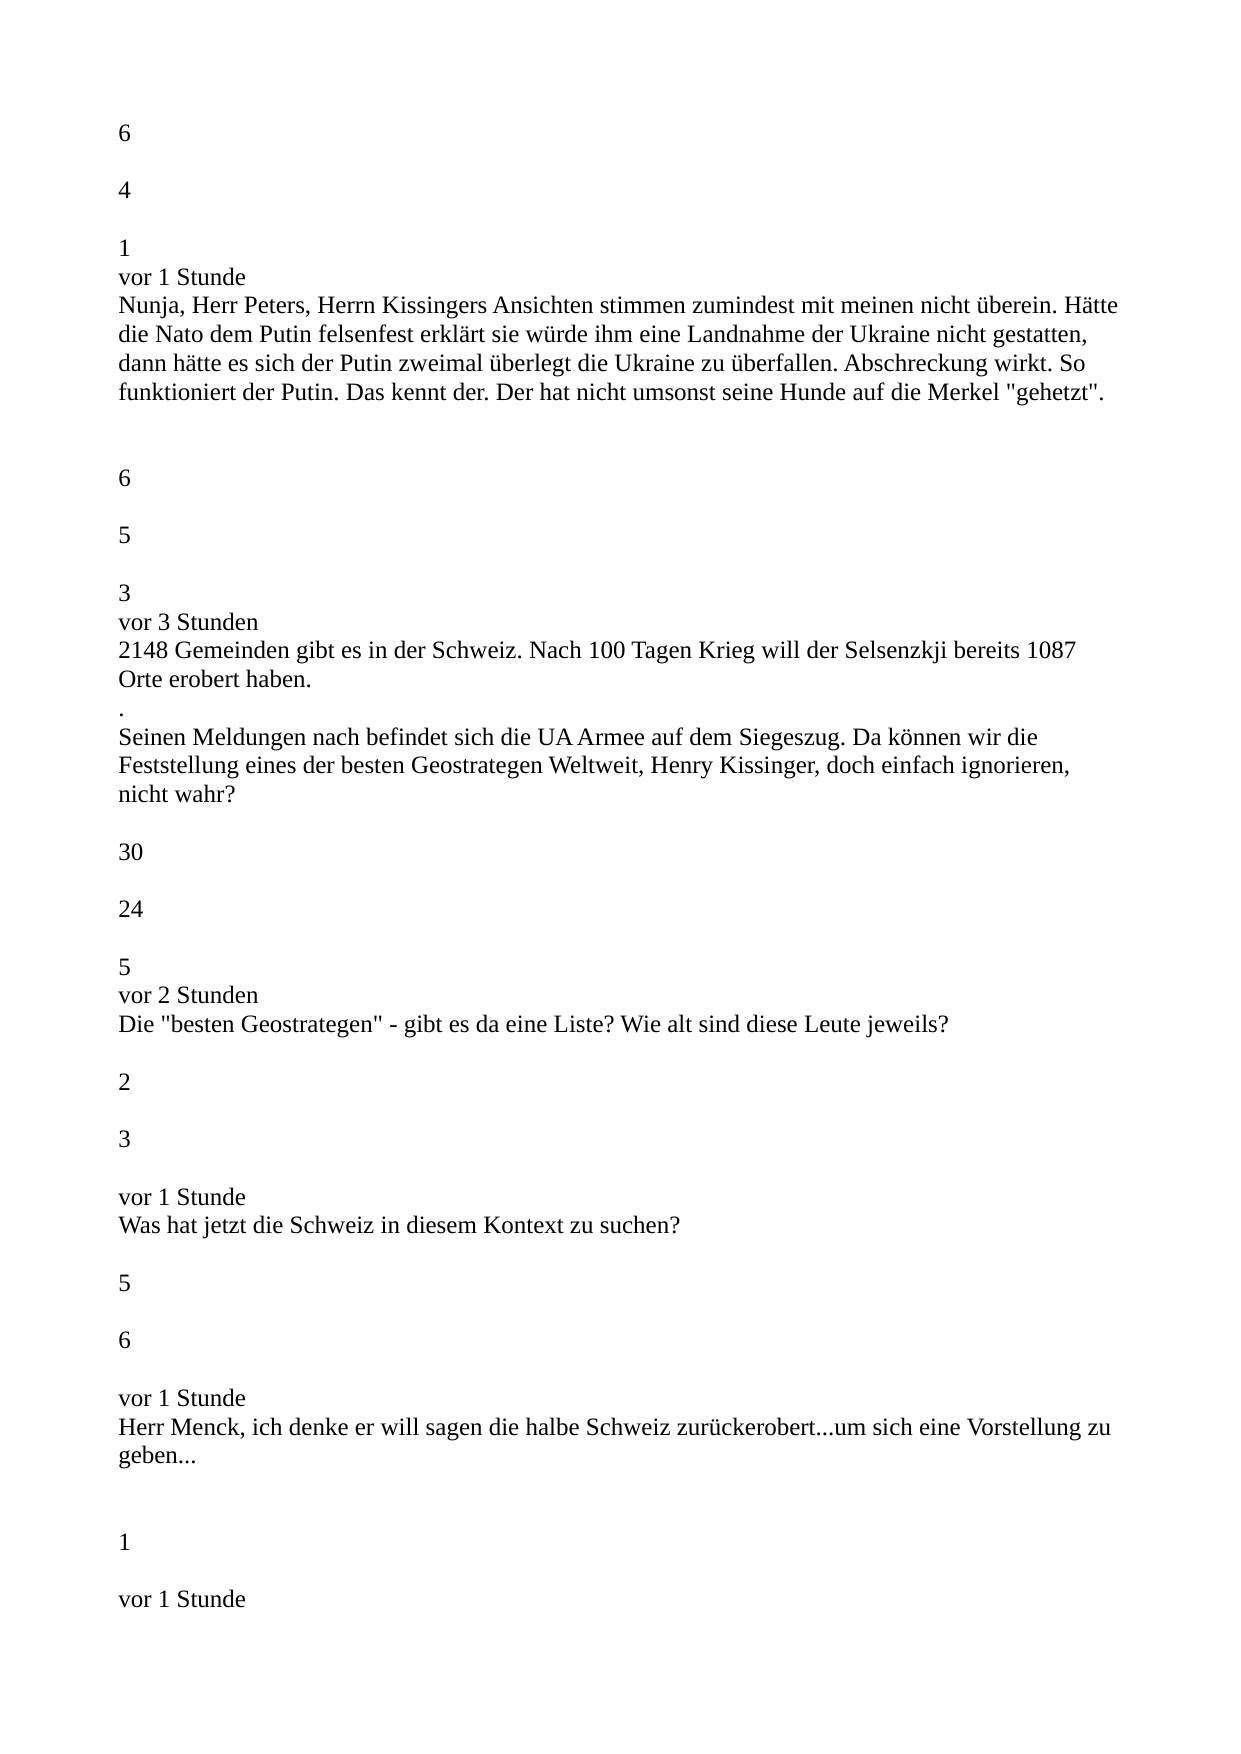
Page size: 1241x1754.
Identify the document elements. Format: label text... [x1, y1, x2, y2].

text 6 [118, 463, 1122, 492]
text vor 1 Stunde [118, 1584, 1122, 1613]
text 30 [118, 837, 1122, 866]
text 1 [118, 233, 1122, 262]
text 1 [118, 1527, 1122, 1556]
text 5 [118, 952, 1122, 981]
text vor 1 Stunde [118, 1182, 1122, 1211]
text vor 1 Stunde [118, 1383, 1122, 1412]
text Herr Menck, ich denke er will sagen die halbe Schweiz zurückerobert...um sich eine Vorstellung zu geben... [118, 1412, 1122, 1469]
text 2 [118, 1067, 1122, 1096]
text 3 [118, 1124, 1122, 1153]
text 2148 Gemeinden gibt es in der Schweiz. Nach 100 Tagen Krieg will der Selsenzkji bereits 1087 Orte erobert haben. [118, 636, 1122, 693]
text Was hat jetzt die Schweiz in diesem Kontext zu suchen? [118, 1211, 1122, 1239]
text Nunja, Herr Peters, Herrn Kissingers Ansichten stimmen zumindest mit meinen nicht überein. Hätte die Nato dem Putin felsenfest erklärt sie würde ihm eine Landnahme der Ukraine nicht gestatten, dann hätte es sich der Putin zweimal überlegt die Ukraine zu überfallen. Abschreckung wirkt. So funktioniert der Putin. Das kennt der. Der hat nicht umsonst seine Hunde auf die Merkel "gehetzt". [118, 291, 1122, 406]
text 5 [118, 521, 1122, 549]
text vor 3 Stunden [118, 607, 1122, 636]
text 6 [118, 118, 1122, 147]
text . [118, 693, 1122, 722]
text vor 1 Stunde [118, 262, 1122, 291]
text 3 [118, 578, 1122, 607]
text 24 [118, 894, 1122, 923]
text Die "besten Geostrategen" - gibt es da eine Liste? Wie alt sind diese Leute jeweils? [118, 1009, 1122, 1038]
text 4 [118, 176, 1122, 204]
text Seinen Meldungen nach befindet sich die UA Armee auf dem Siegeszug. Da können wir die Feststellung eines der besten Geostrategen Weltweit, Henry Kissinger, doch einfach ignorieren, nicht wahr? [118, 722, 1122, 808]
text 5 [118, 1268, 1122, 1297]
text vor 2 Stunden [118, 981, 1122, 1009]
text 6 [118, 1326, 1122, 1354]
